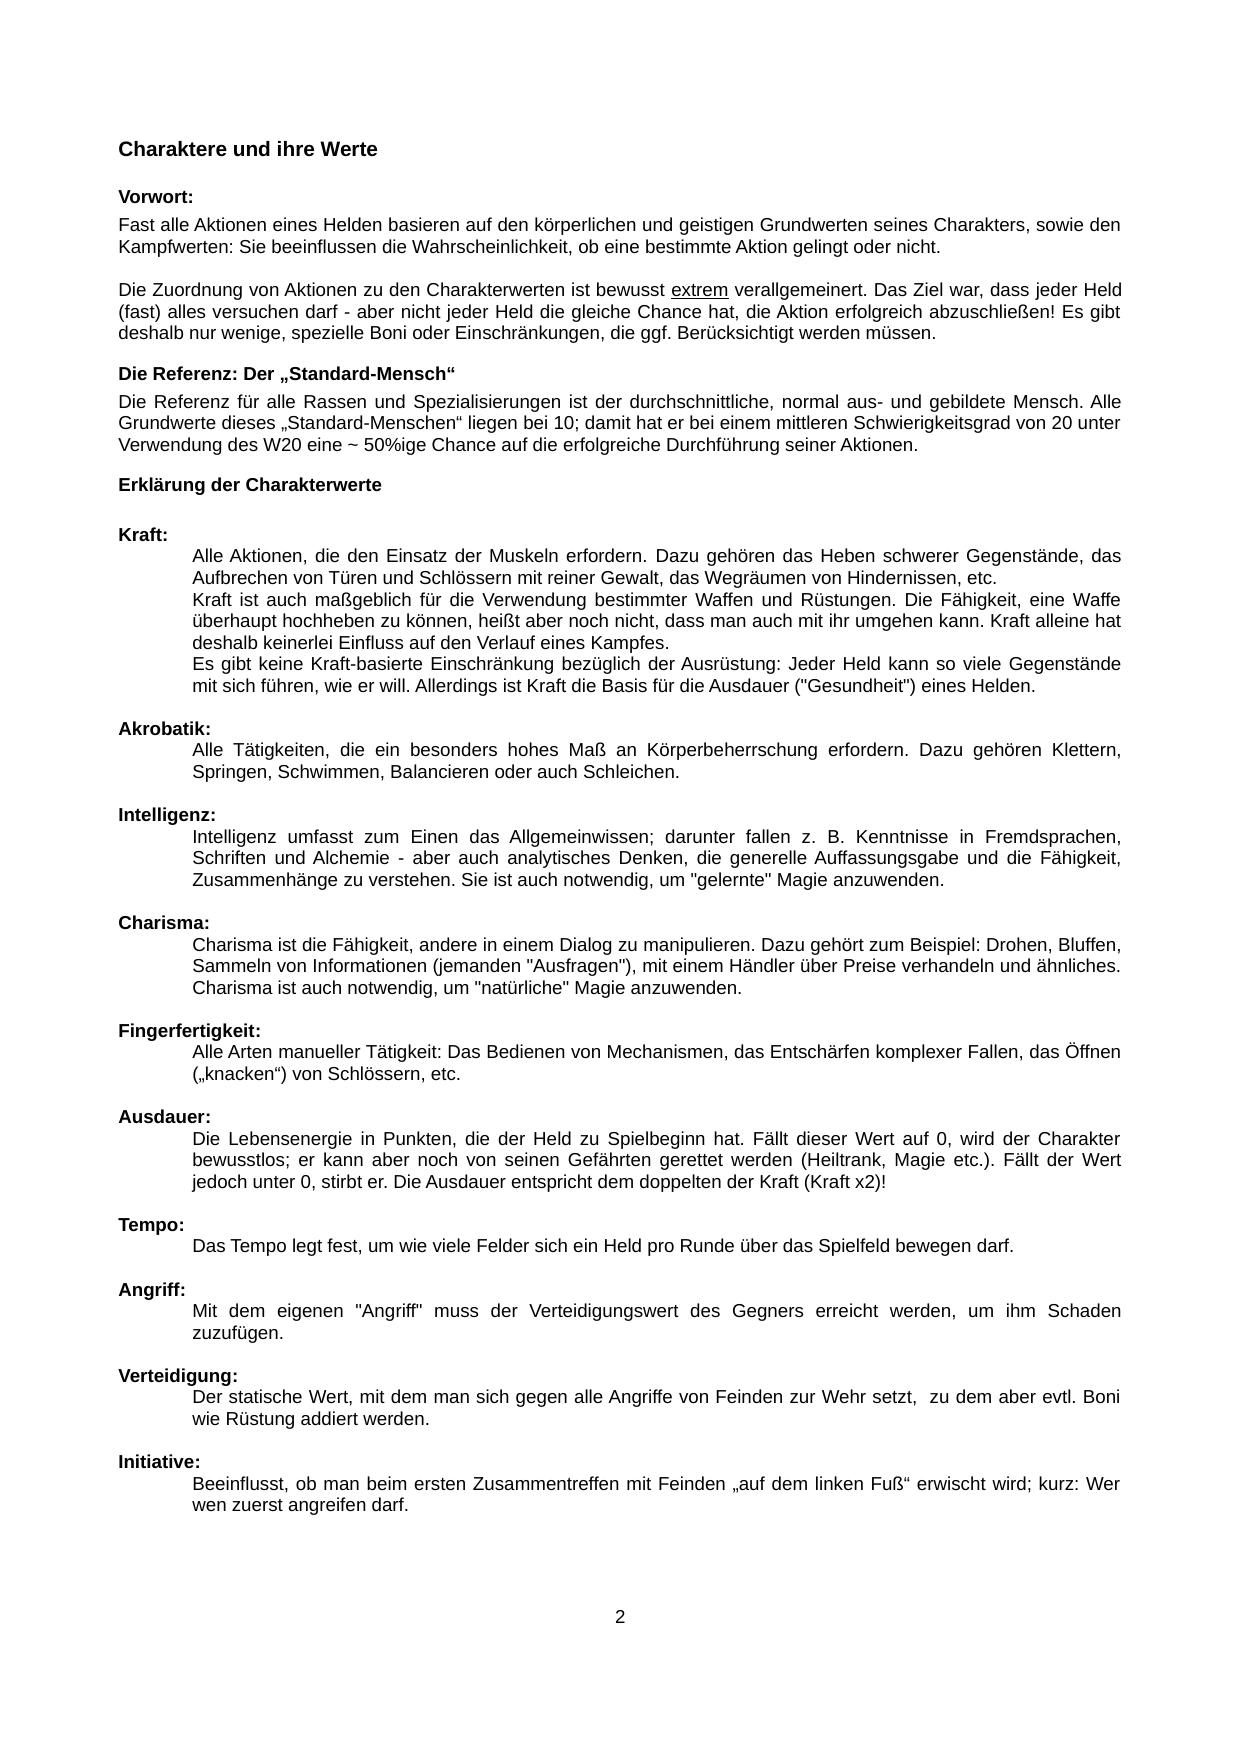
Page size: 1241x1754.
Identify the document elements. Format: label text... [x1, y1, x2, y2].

text Die Lebensenergie in Punkten, die der Held zu Spielbeginn hat. Fällt dieser Wert auf 0, wird der Charakter bewusstlos; er kann aber noch von seinen Gefährten gerettet werden (Heiltrank, Magie etc.). Fällt der Wert jedoch unter 0, stirbt er. Die Ausdauer entspricht dem doppelten der Kraft (Kraft x2)! [192, 1127, 1122, 1192]
text Ausdauer: [118, 1106, 1122, 1127]
subtitle Erklärung der Charakterwerte [118, 474, 1122, 496]
subtitle Die Referenz: Der „Standard-Mensch“ [118, 362, 1122, 384]
text Alle Tätigkeiten, die ein besonders hohes Maß an Körperbeherrschung erfordern. Dazu gehören Klettern, Springen, Schwimmen, Balancieren oder auch Schleichen. [192, 739, 1122, 782]
text Beeinflusst, ob man beim ersten Zusammentreffen mit Feinden „auf dem linken Fuß“ erwischt wird; kurz: Wer wen zuerst angreifen darf. [192, 1472, 1122, 1516]
text Intelligenz: [118, 804, 1122, 826]
text Kraft ist auch maßgeblich für die Verwendung bestimmter Waffen und Rüstungen. Die Fähigkeit, eine Waffe überhaupt hochheben zu können, heißt aber noch nicht, dass man auch mit ihr umgehen kann. Kraft alleine hat deshalb keinerlei Einfluss auf den Verlauf eines Kampfes. [192, 588, 1122, 653]
text Charisma ist die Fähigkeit, andere in einem Dialog zu manipulieren. Dazu gehört zum Beispiel: Drohen, Bluffen, Sammeln von Informationen (jemanden "Ausfragen"), mit einem Händler über Preise verhandeln und ähnliches. Charisma ist auch notwendig, um "natürliche" Magie anzuwenden. [192, 933, 1122, 998]
text Alle Aktionen, die den Einsatz der Muskeln erfordern. Dazu gehören das Heben schwerer Gegenstände, das Aufbrechen von Türen und Schlössern mit reiner Gewalt, das Wegräumen von Hindernissen, etc. [192, 545, 1122, 588]
text Fingerfertigkeit: [118, 1019, 1122, 1041]
text Verteidigung: [118, 1364, 1122, 1386]
text Das Tempo legt fest, um wie viele Felder sich ein Held pro Runde über das Spielfeld bewegen darf. [118, 1235, 1122, 1257]
text Charisma: [118, 912, 1122, 933]
subtitle Vorwort: [118, 186, 1122, 208]
text Akrobatik: [118, 718, 1122, 739]
text Intelligenz umfasst zum Einen das Allgemeinwissen; darunter fallen z. B. Kenntnisse in Fremdsprachen, Schriften und Alchemie - aber auch analytisches Denken, die generelle Auffassungsgabe und die Fähigkeit, Zusammenhänge zu verstehen. Sie ist auch notwendig, um "gelernte" Magie anzuwenden. [192, 826, 1122, 890]
text Alle Arten manueller Tätigkeit: Das Bedienen von Mechanismen, das Entschärfen komplexer Fallen, das Öffnen („knacken“) von Schlössern, etc. [192, 1041, 1122, 1084]
text Es gibt keine Kraft-basierte Einschränkung bezüglich der Ausrüstung: Jeder Held kann so viele Gegenstände mit sich führen, wie er will. Allerdings ist Kraft die Basis für die Ausdauer ("Gesundheit") eines Helden. [192, 653, 1122, 696]
text Angriff: [118, 1278, 1122, 1300]
text Initiative: [118, 1451, 1122, 1472]
text Tempo: [118, 1214, 1122, 1235]
subtitle Charaktere und ihre Werte [118, 137, 1122, 161]
text Mit dem eigenen "Angriff" muss der Verteidigungswert des Gegners erreicht werden, um ihm Schaden zuzufügen. [192, 1300, 1122, 1343]
text Die Referenz für alle Rassen und Spezialisierungen ist der durchschnittliche, normal aus- und gebildete Mensch. Alle Grundwerte dieses „Standard-Menschen“ liegen bei 10; damit hat er bei einem mittleren Schwierigkeitsgrad von 20 unter Verwendung des W20 eine ~ 50%ige Chance auf die erfolgreiche Durchführung seiner Aktionen. [118, 391, 1122, 455]
text Der statische Wert, mit dem man sich gegen alle Angriffe von Feinden zur Wehr setzt, zu dem aber evtl. Boni wie Rüstung addiert werden. [192, 1386, 1122, 1429]
text Kraft: [118, 524, 1122, 545]
text Die Zuordnung von Aktionen zu den Charakterwerten ist bewusst extrem verallgemeinert. Das Ziel war, dass jeder Held (fast) alles versuchen darf - aber nicht jeder Held die gleiche Chance hat, die Aktion erfolgreich abzuschließen! Es gibt deshalb nur wenige, spezielle Boni oder Einschränkungen, die ggf. Berücksichtigt werden müssen. [118, 279, 1122, 344]
text Fast alle Aktionen eines Helden basieren auf den körperlichen und geistigen Grundwerten seines Charakters, sowie den Kampfwerten: Sie beeinflussen die Wahrscheinlichkeit, ob eine bestimmte Aktion gelingt oder nicht. [118, 214, 1122, 257]
